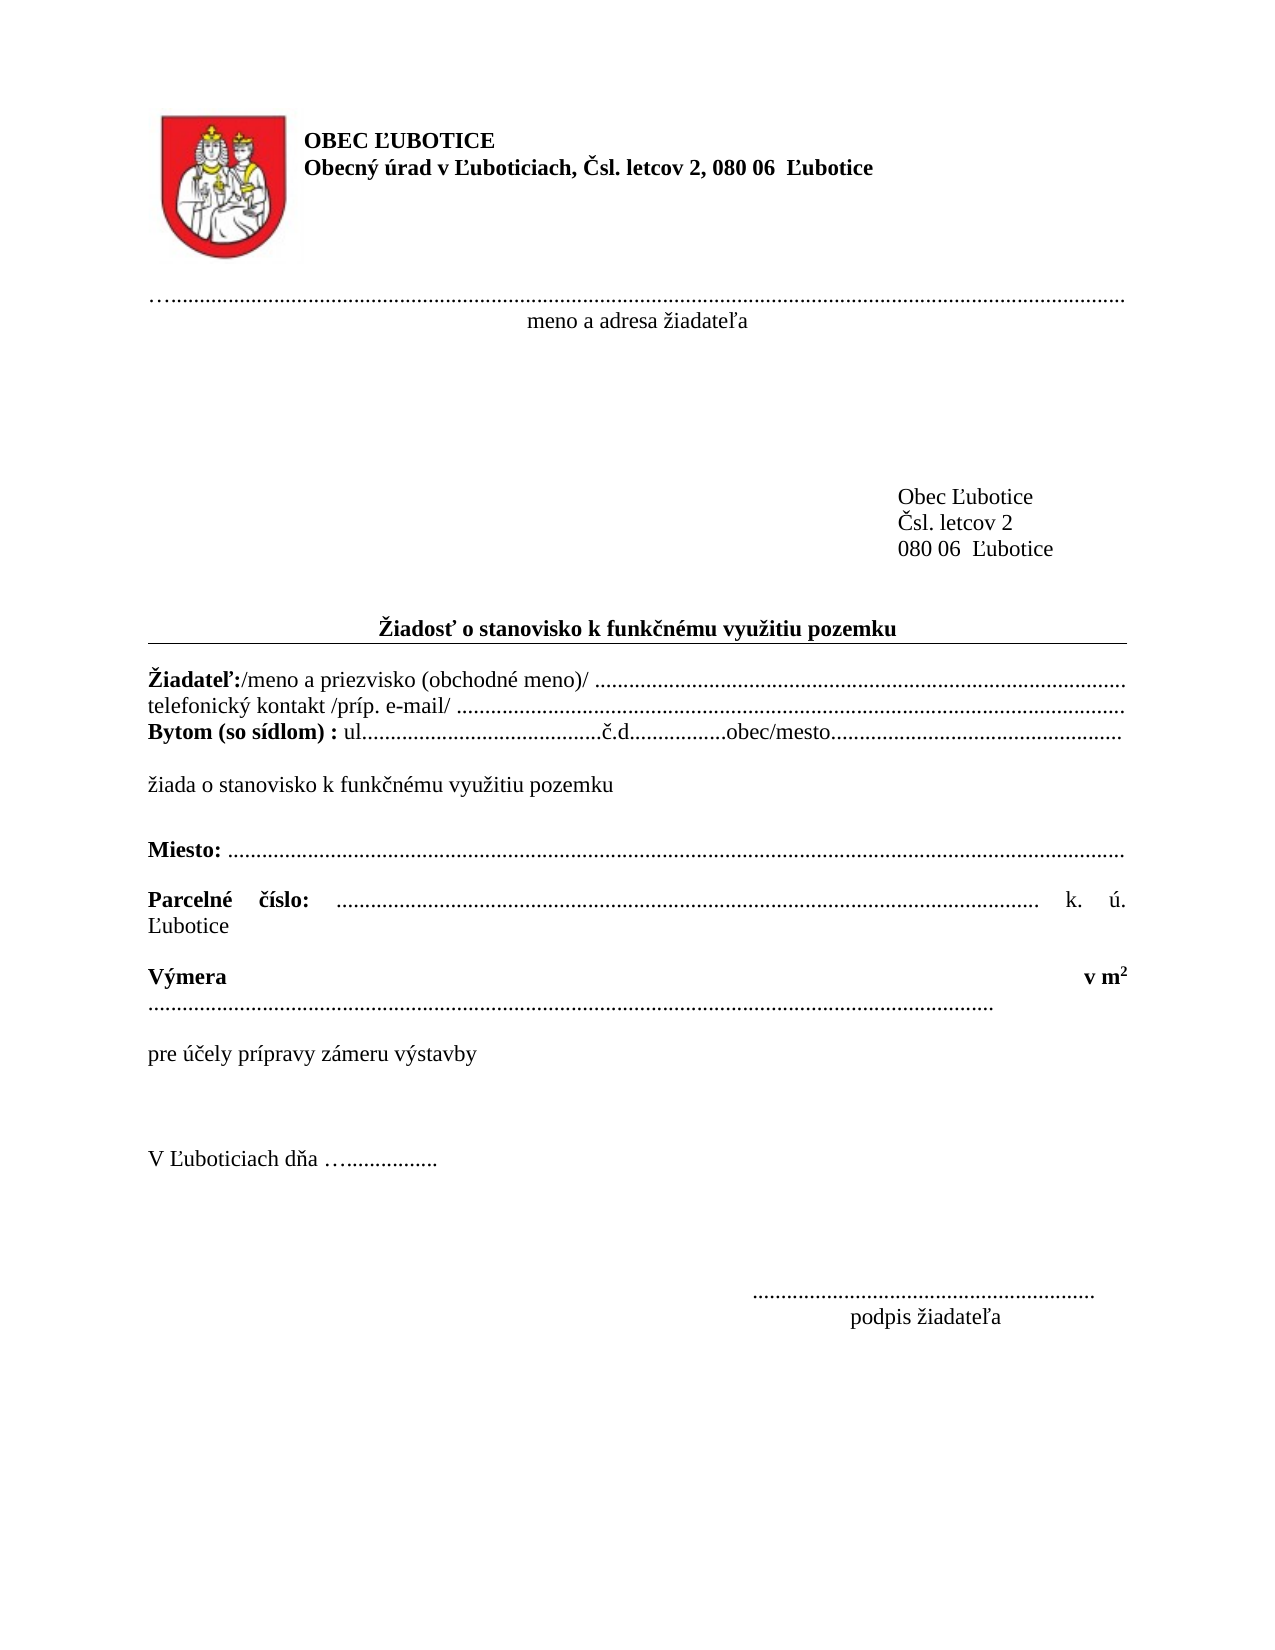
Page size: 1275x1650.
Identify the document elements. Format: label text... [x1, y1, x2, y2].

text meno a adresa žiadateľa [148, 307, 1127, 334]
text Žiadateľ:/meno a priezvisko (obchodné meno)/ ............................................................................................. [148, 666, 1127, 692]
text Parcelné číslo: ........................................................................................................................... k. ú. Ľubotice [148, 886, 1127, 939]
subtitle 080 06 Ľubotice [148, 535, 1127, 562]
text pre účely prípravy zámeru výstavby [148, 1040, 1127, 1066]
text Obec Ľubotice [823, 483, 1127, 509]
text telefonický kontakt /príp. e-mail/ ..................................................................................................................... Bytom (so sídlom) : ul..........................................č.d.................obec/mesto................................................... [148, 692, 1127, 745]
text ............................................................ [148, 1277, 1127, 1303]
subtitle Čsl. letcov 2 [148, 509, 1127, 535]
text žiada o stanovisko k funkčnému využitiu pozemku [148, 771, 1127, 797]
text Miesto: ............................................................................................................................................................. [148, 836, 1127, 862]
text podpis žiadateľa [148, 1303, 1127, 1330]
text Obecný úrad v Ľuboticiach, Čsl. letcov 2, 080 06 Ľubotice [304, 154, 1127, 180]
text V Ľuboticiach dňa …................ [148, 1145, 1127, 1172]
text Výmera v m2 .................................................................................................................................................... [148, 963, 1127, 1016]
text Žiadosť o stanovisko k funkčnému využitiu pozemku [148, 614, 1127, 643]
text …....................................................................................................................................................................... [148, 281, 1127, 307]
text OBEC ĽUBOTICE [304, 127, 1127, 154]
